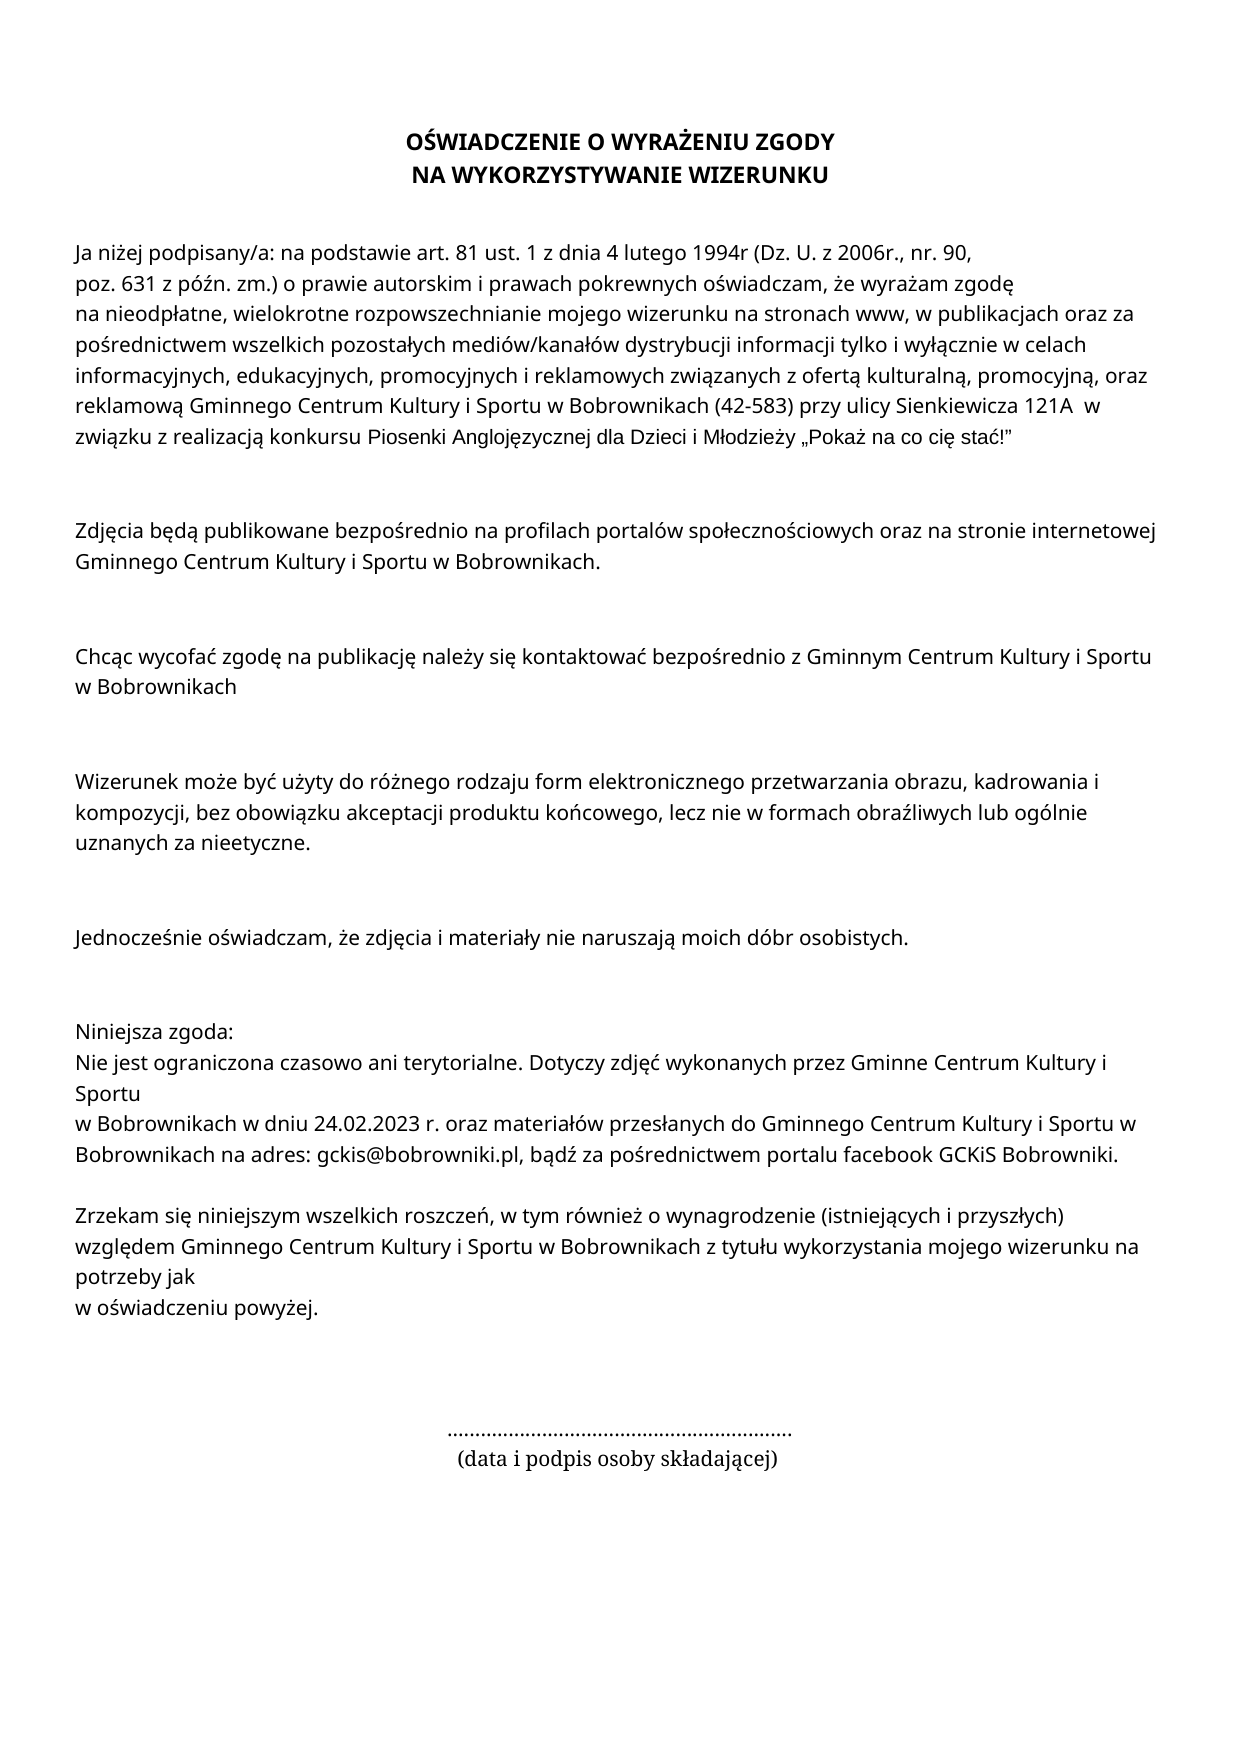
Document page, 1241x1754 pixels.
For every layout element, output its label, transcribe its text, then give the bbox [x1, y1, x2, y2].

text Jednocześnie oświadczam, że zdjęcia i materiały nie naruszają moich dóbr osobistych. [75, 923, 1165, 951]
text .............................................................. (data i podpis osoby składającej) [75, 1388, 1165, 1473]
text Ja niżej podpisany/a: na podstawie art. 81 ust. 1 z dnia 4 lutego 1994r (Dz. U. z 2006r., nr. 90, poz. 631 z późn. zm.) o prawie autorskim i prawach pokrewnych oświadczam, że wyrażam zgodę na nieodpłatne, wielokrotne rozpowszechnianie mojego wizerunku na stronach www, w publikacjach oraz za pośrednictwem wszelkich pozostałych mediów/kanałów dystrybucji informacji tylko i wyłącznie w celach informacyjnych, edukacyjnych, promocyjnych i reklamowych związanych z ofertą kulturalną, promocyjną, oraz reklamową Gminnego Centrum Kultury i Sportu w Bobrownikach (42-583) przy ulicy Sienkiewicza 121A w związku z realizacją konkursu Piosenki Anglojęzycznej dla Dzieci i Młodzieży „Pokaż na co cię stać!” [75, 210, 1165, 450]
text Niniejsza zgoda: Nie jest ograniczona czasowo ani terytorialne. Dotyczy zdjęć wykonanych przez Gminne Centrum Kultury i Sportu w Bobrownikach w dniu 24.02.2023 r. oraz materiałów przesłanych do Gminnego Centrum Kultury i Sportu w Bobrownikach na adres: gckis@bobrowniki.pl, bądź za pośrednictwem portalu facebook GCKiS Bobrowniki. Zrzekam się niniejszym wszelkich roszczeń, w tym również o wynagrodzenie (istniejących i przyszłych) względem Gminnego Centrum Kultury i Sportu w Bobrownikach z tytułu wykorzystania mojego wizerunku na potrzeby jak w oświadczeniu powyżej. [75, 1017, 1165, 1321]
text OŚWIADCZENIE O WYRAŻENIU ZGODY NA WYKORZYSTYWANIE WIZERUNKU [75, 126, 1165, 191]
text Chcąc wycofać zgodę na publikację należy się kontaktować bezpośrednio z Gminnym Centrum Kultury i Sportu w Bobrownikach [75, 642, 1165, 701]
text Zdjęcia będą publikowane bezpośrednio na profilach portalów społecznościowych oraz na stronie internetowej Gminnego Centrum Kultury i Sportu w Bobrownikach. [75, 517, 1165, 576]
text Wizerunek może być użyty do różnego rodzaju form elektronicznego przetwarzania obrazu, kadrowania i kompozycji, bez obowiązku akceptacji produktu końcowego, lecz nie w formach obraźliwych lub ogólnie uznanych za nieetyczne. [75, 767, 1165, 857]
